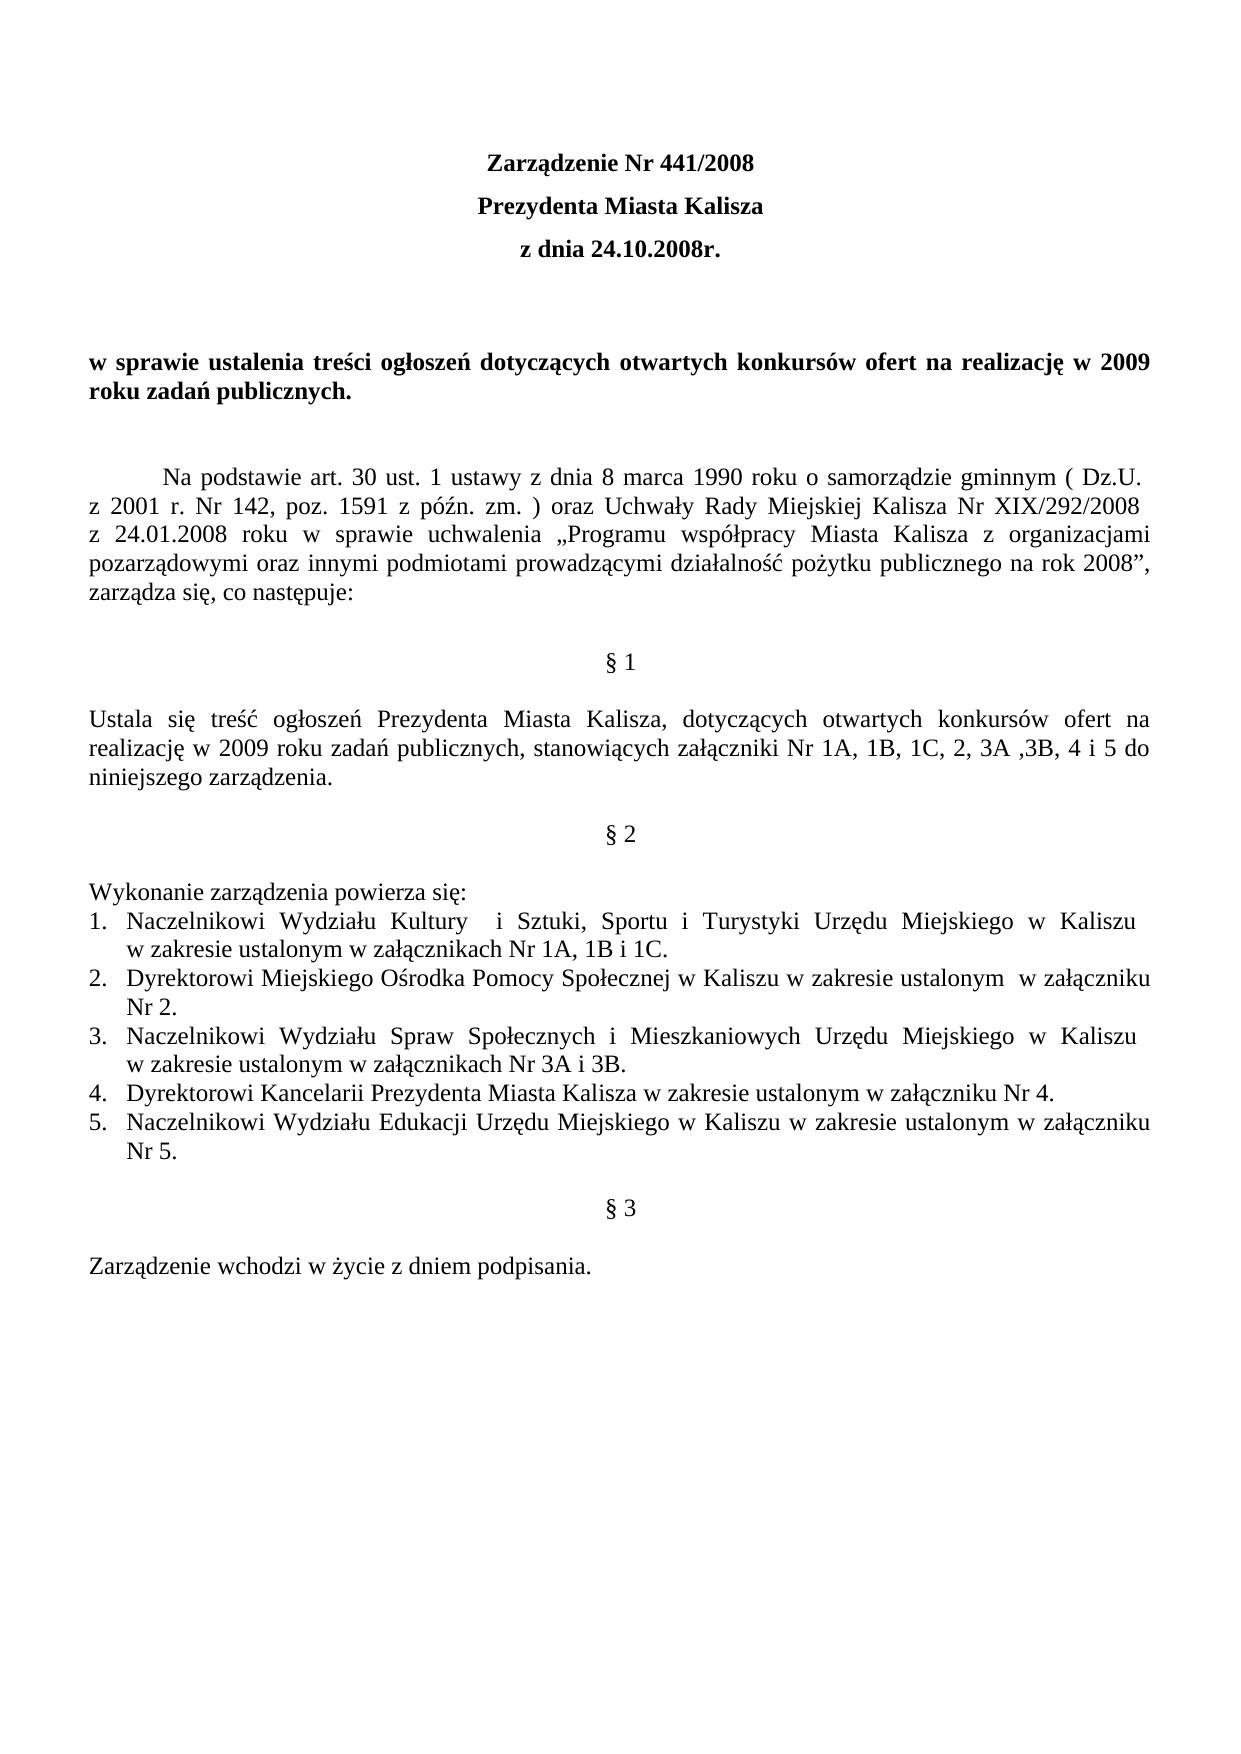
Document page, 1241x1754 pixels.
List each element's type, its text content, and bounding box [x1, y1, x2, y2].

text Na podstawie art. 30 ust. 1 ustawy z dnia 8 marca 1990 roku o samorządzie gminnym ( Dz.U. z 2001 r. Nr 142, poz. 1591 z późn. zm. ) oraz Uchwały Rady Miejskiej Kalisza Nr XIX/292/2008 z 24.01.2008 roku w sprawie uchwalenia „Programu współpracy Miasta Kalisza z organizacjami pozarządowymi oraz innymi podmiotami prowadzącymi działalność pożytku publicznego na rok 2008”, zarządza się, co następuje: [89, 462, 1151, 606]
list Naczelnikowi Wydziału Spraw Społecznych i Mieszkaniowych Urzędu Miejskiego w Kaliszu w zakresie ustalonym w załącznikach Nr 3A i 3B. [89, 1021, 1151, 1078]
text Zarządzenie Nr 441/2008 [89, 148, 1151, 176]
text Wykonanie zarządzenia powierza się: [89, 877, 1151, 906]
text Prezydenta Miasta Kalisza [89, 191, 1151, 219]
list Dyrektorowi Kancelarii Prezydenta Miasta Kalisza w zakresie ustalonym w załączniku Nr 4. [89, 1078, 1151, 1107]
text w sprawie ustalenia treści ogłoszeń dotyczących otwartych konkursów ofert na realizację w 2009 roku zadań publicznych. [89, 347, 1151, 404]
list Naczelnikowi Wydziału Kultury i Sztuki, Sportu i Turystyki Urzędu Miejskiego w Kaliszu w zakresie ustalonym w załącznikach Nr 1A, 1B i 1C. [89, 906, 1151, 963]
text Ustala się treść ogłoszeń Prezydenta Miasta Kalisza, dotyczących otwartych konkursów ofert na realizację w 2009 roku zadań publicznych, stanowiących załączniki Nr 1A, 1B, 1C, 2, 3A ,3B, 4 i 5 do niniejszego zarządzenia. [89, 704, 1151, 791]
text § 3 [531, 1193, 1151, 1222]
text § 2 [531, 819, 1151, 848]
text z dnia 24.10.2008r. [89, 234, 1151, 263]
text § 1 [531, 647, 1151, 676]
text Zarządzenie wchodzi w życie z dniem podpisania. [89, 1251, 1151, 1279]
list Dyrektorowi Miejskiego Ośrodka Pomocy Społecznej w Kaliszu w zakresie ustalonym w załączniku Nr 2. [89, 963, 1151, 1021]
list Naczelnikowi Wydziału Edukacji Urzędu Miejskiego w Kaliszu w zakresie ustalonym w załączniku Nr 5. [89, 1107, 1151, 1164]
